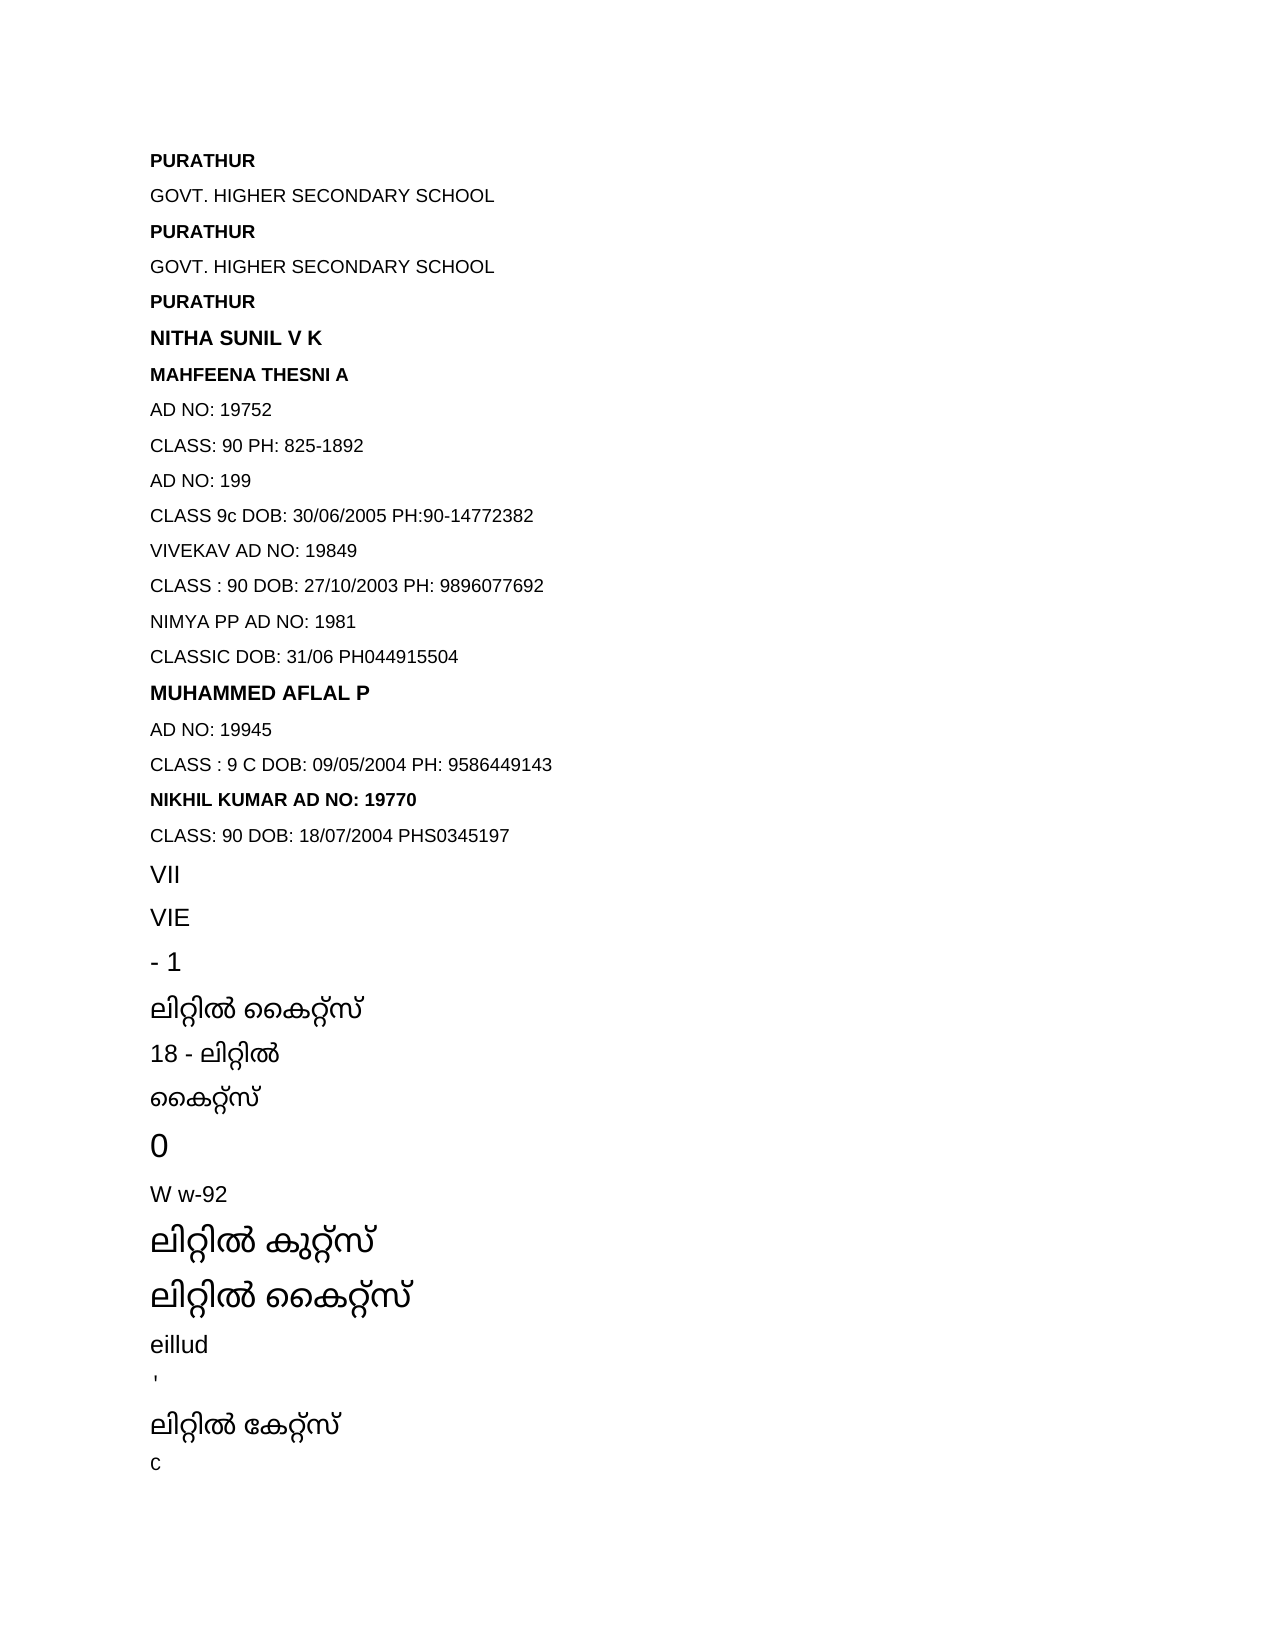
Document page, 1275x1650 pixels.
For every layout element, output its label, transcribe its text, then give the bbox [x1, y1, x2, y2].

text W w-92 [150, 1181, 1125, 1207]
text ലിറ്റിൽ കൈറ്റ്സ് [150, 1276, 1125, 1314]
text ലിറ്റിൽ കേറ്റ്സ് [150, 1409, 1125, 1440]
text ' [150, 1374, 1125, 1395]
text CLASS : 90 DOB: 27/10/2003 PH: 9896077692 [150, 575, 1125, 597]
text PURATHUR [150, 220, 1125, 242]
text AD NO: 19945 [150, 719, 1125, 740]
text MAHFEENA THESNI A [150, 364, 1125, 386]
text - 1 [150, 946, 1125, 978]
text VIVEKAV AD NO: 19849 [150, 540, 1125, 562]
text MUHAMMED AFLAL P [150, 681, 1125, 705]
text NITHA SUNIL V K [150, 326, 1125, 350]
text 0 [150, 1126, 1125, 1164]
text AD NO: 19752 [150, 399, 1125, 421]
text NIMYA PP AD NO: 1981 [150, 610, 1125, 632]
text കൈറ്റ്സ് [150, 1083, 1125, 1111]
text AD NO: 199 [150, 469, 1125, 491]
text NIKHIL KUMAR AD NO: 19770 [150, 789, 1125, 811]
text ലിറ്റിൽ കൈറ്റ്സ് [150, 993, 1125, 1024]
text CLASSIC DOB: 31/06 PH044915504 [150, 646, 1125, 667]
text PURATHUR [150, 150, 1125, 172]
text CLASS: 90 PH: 825-1892 [150, 434, 1125, 456]
text GOVT. HIGHER SECONDARY SCHOOL [150, 256, 1125, 277]
text VII [150, 859, 1125, 888]
text CLASS 9c DOB: 30/06/2005 PH:90-14772382 [150, 505, 1125, 526]
text eillud [150, 1330, 1125, 1359]
text 18 - ലിറ്റിൽ [150, 1039, 1125, 1068]
text ലിറ്റിൽ കുറ്റ്സ് [150, 1221, 1125, 1260]
text CLASS: 90 DOB: 18/07/2004 PHS0345197 [150, 824, 1125, 846]
text CLASS : 9 C DOB: 09/05/2004 PH: 9586449143 [150, 754, 1125, 776]
text GOVT. HIGHER SECONDARY SCHOOL [150, 185, 1125, 207]
text C [150, 1455, 1125, 1476]
text PURATHUR [150, 291, 1125, 312]
text VIE [150, 903, 1125, 932]
